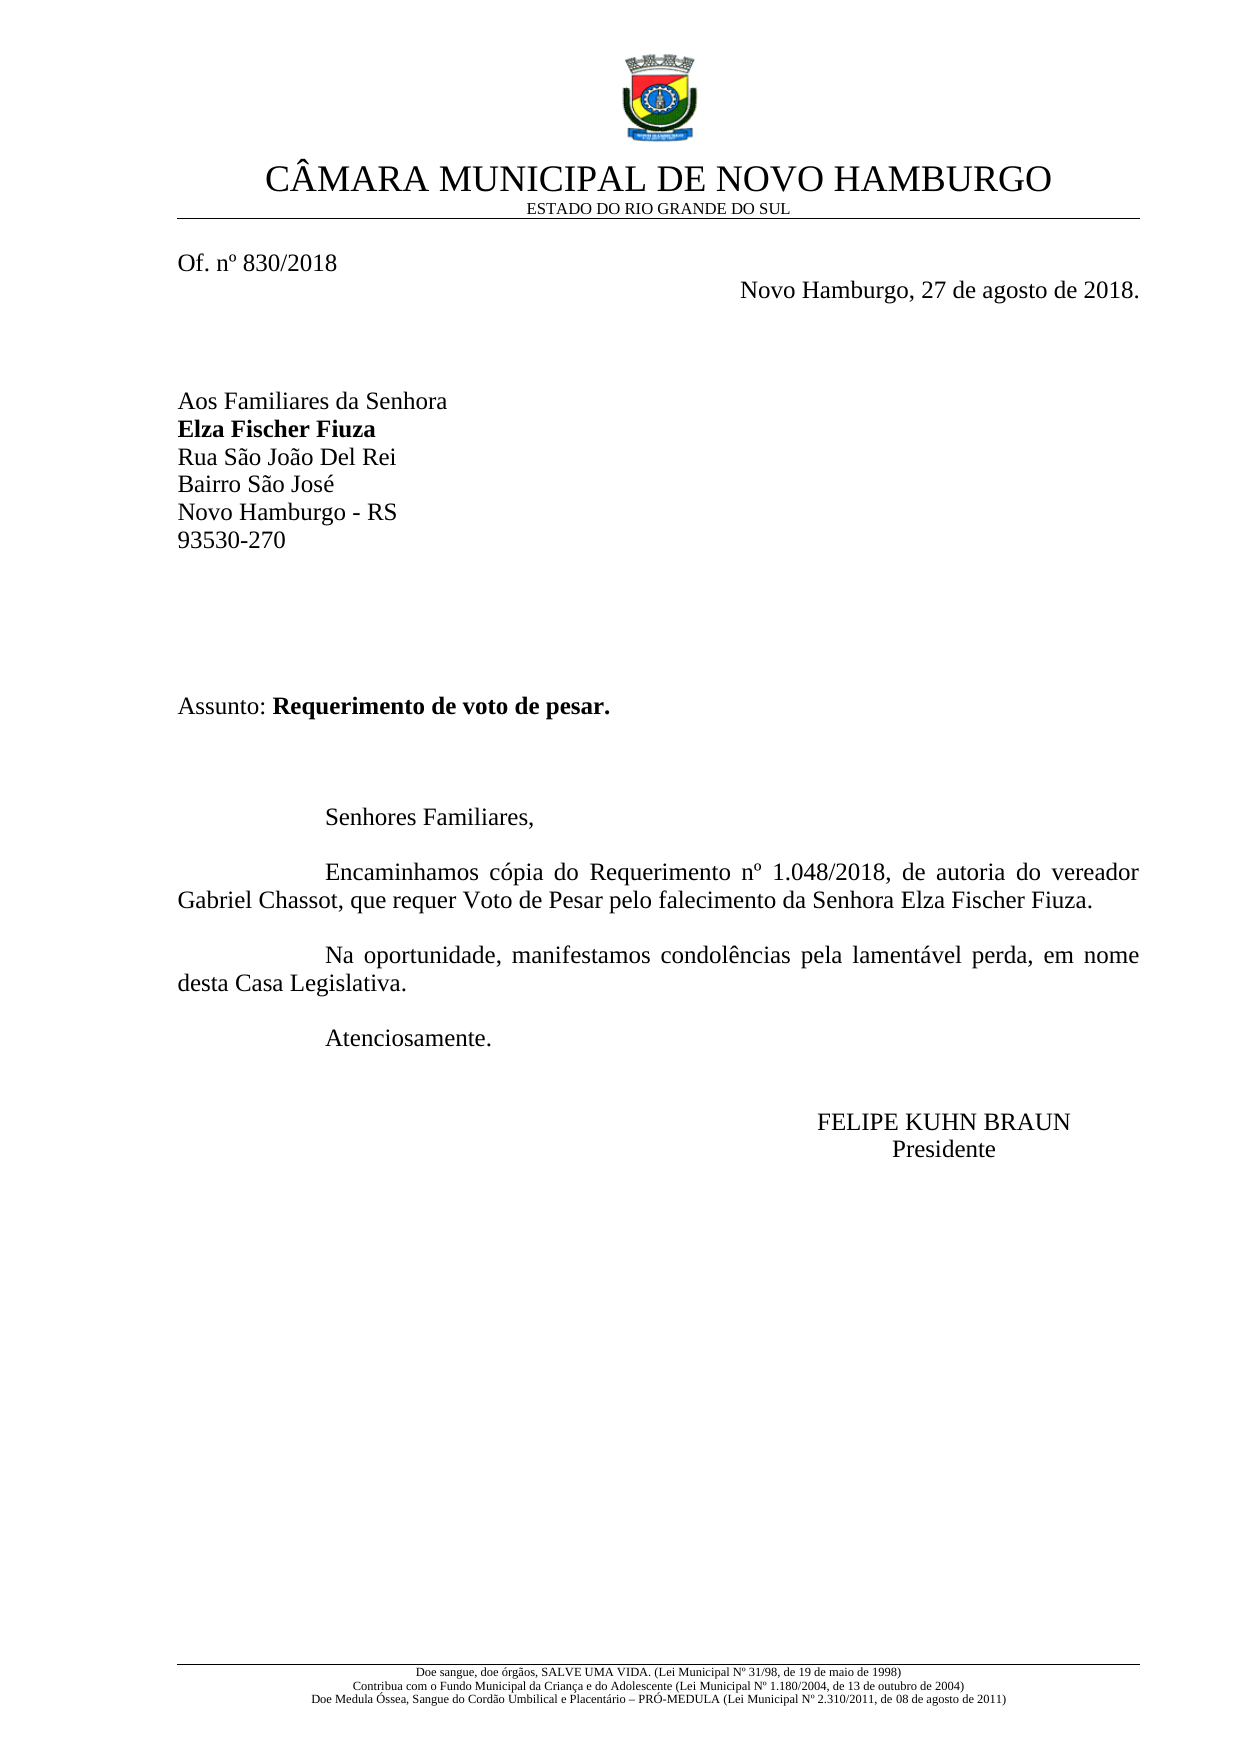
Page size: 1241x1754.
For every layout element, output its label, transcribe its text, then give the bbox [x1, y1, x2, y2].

text Assunto: Requerimento de voto de pesar. [177, 692, 1140, 720]
text Aos Familiares da Senhora [177, 387, 1140, 415]
text Bairro São José [177, 470, 1140, 498]
text Presidente [179, 1135, 1140, 1163]
text Novo Hamburgo - RS [177, 498, 1140, 526]
text Encaminhamos cópia do Requerimento nº 1.048/2018, de autoria do vereador Gabriel Chassot, que requer Voto de Pesar pelo falecimento da Senhora Elza Fischer Fiuza. [177, 858, 1140, 914]
text Na oportunidade, manifestamos condolências pela lamentável perda, em nome desta Casa Legislativa. [177, 941, 1140, 997]
text FELIPE KUHN BRAUN [179, 1108, 1140, 1135]
text Novo Hamburgo, 27 de agosto de 2018. [177, 276, 1140, 304]
text Atenciosamente. [177, 1024, 1140, 1052]
text 93530-270 [177, 526, 1140, 553]
picture [616, 47, 701, 146]
text Elza Fischer Fiuza [177, 415, 1140, 443]
text Rua São João Del Rei [177, 443, 1140, 470]
text Senhores Familiares, [177, 803, 1140, 831]
text Of. nº 830/2018 [177, 249, 1140, 276]
